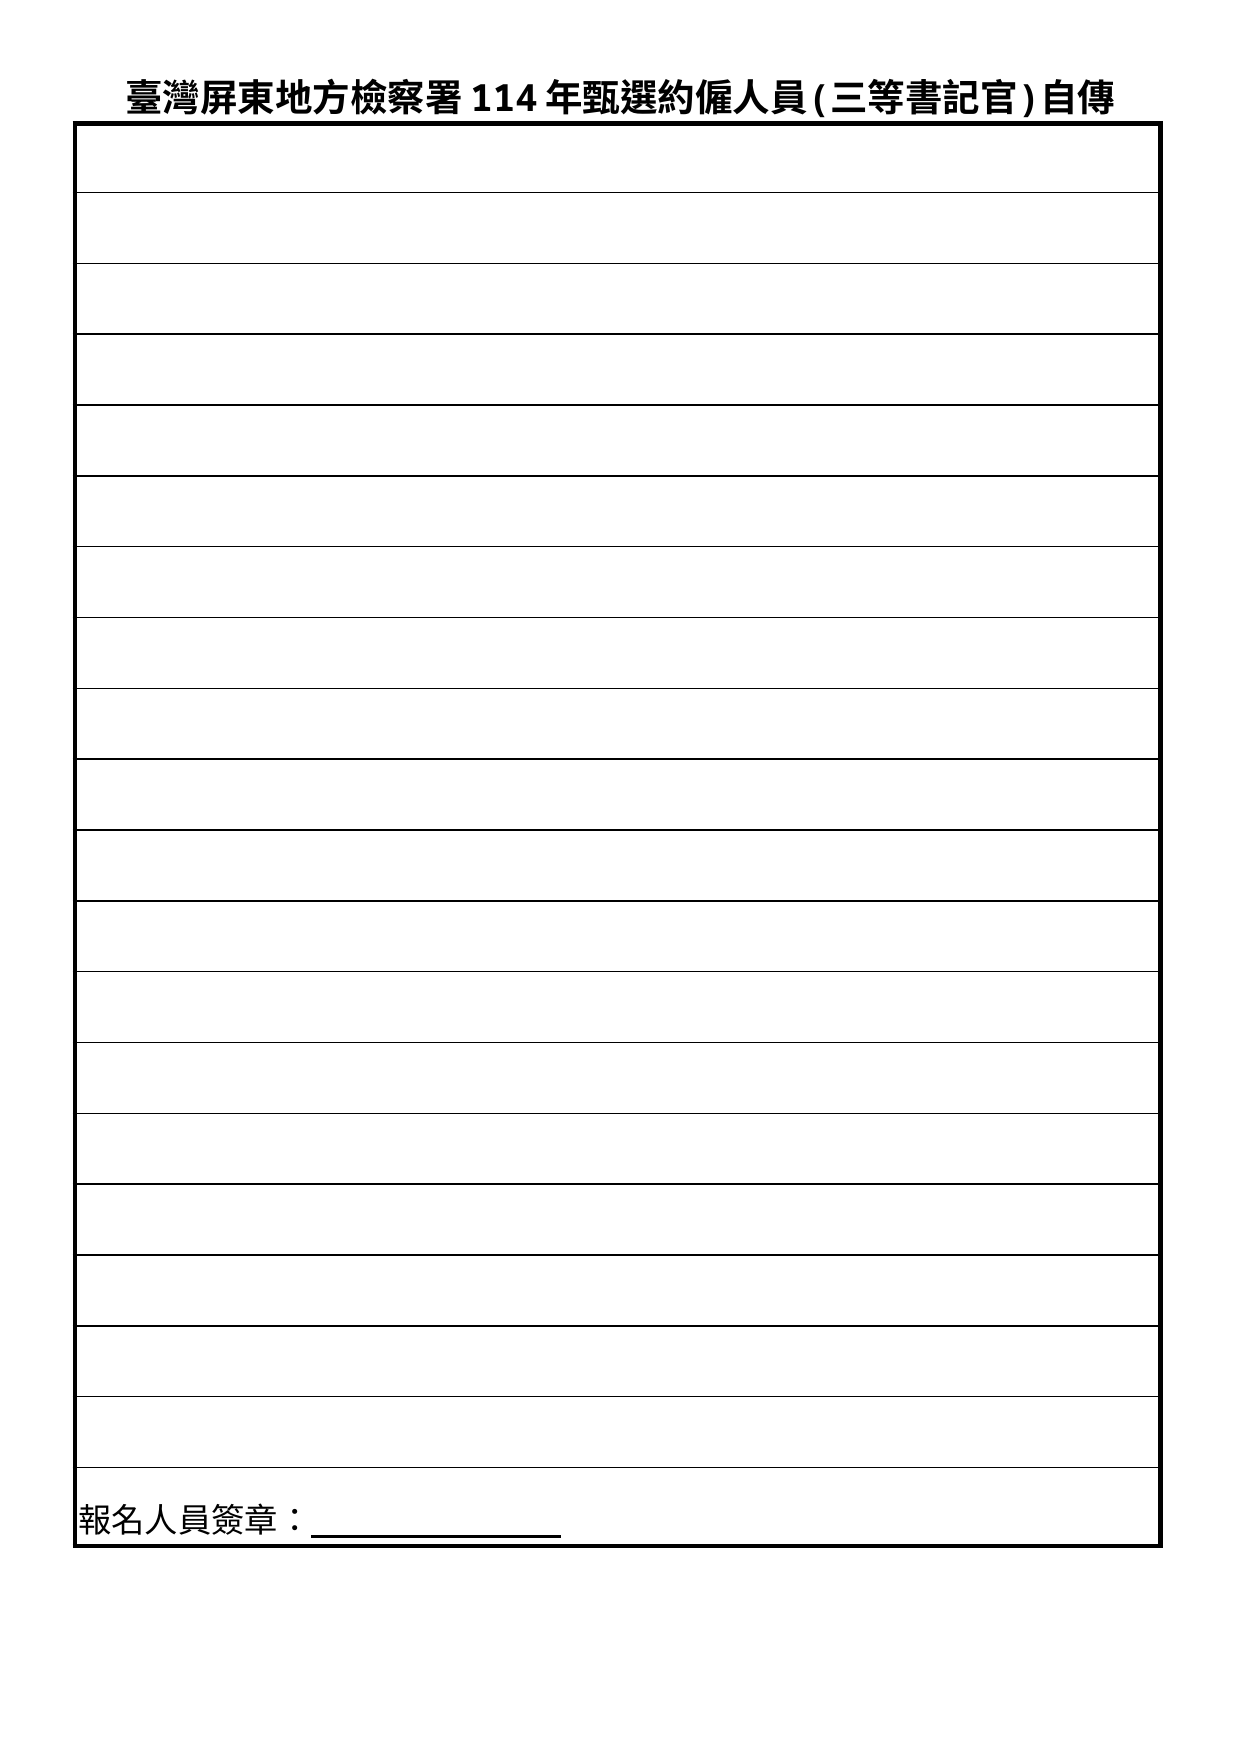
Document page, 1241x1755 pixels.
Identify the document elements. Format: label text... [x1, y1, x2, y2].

table_cell [77, 1043, 1158, 1112]
table_cell [77, 193, 1158, 262]
table_cell [77, 264, 1158, 333]
table_cell [77, 760, 1158, 829]
table_cell [77, 1327, 1158, 1396]
table_cell [77, 972, 1158, 1042]
table_cell [77, 1114, 1158, 1183]
table_cell [77, 831, 1158, 900]
table_header [77, 126, 1158, 192]
table_cell [77, 1256, 1158, 1325]
table_cell [77, 1185, 1158, 1254]
table_cell [77, 547, 1158, 617]
text 臺灣屏東地方檢察署114年甄選約僱人員(三等書記官)自傳 [75, 75, 1165, 121]
table_cell [77, 618, 1158, 687]
table_cell [77, 689, 1158, 758]
table_cell [77, 1397, 1158, 1467]
table_cell [77, 902, 1158, 971]
table_cell [77, 477, 1158, 546]
table_cell 報名人員簽章： [77, 1468, 1158, 1543]
table_cell [77, 406, 1158, 475]
table_cell [77, 335, 1158, 404]
